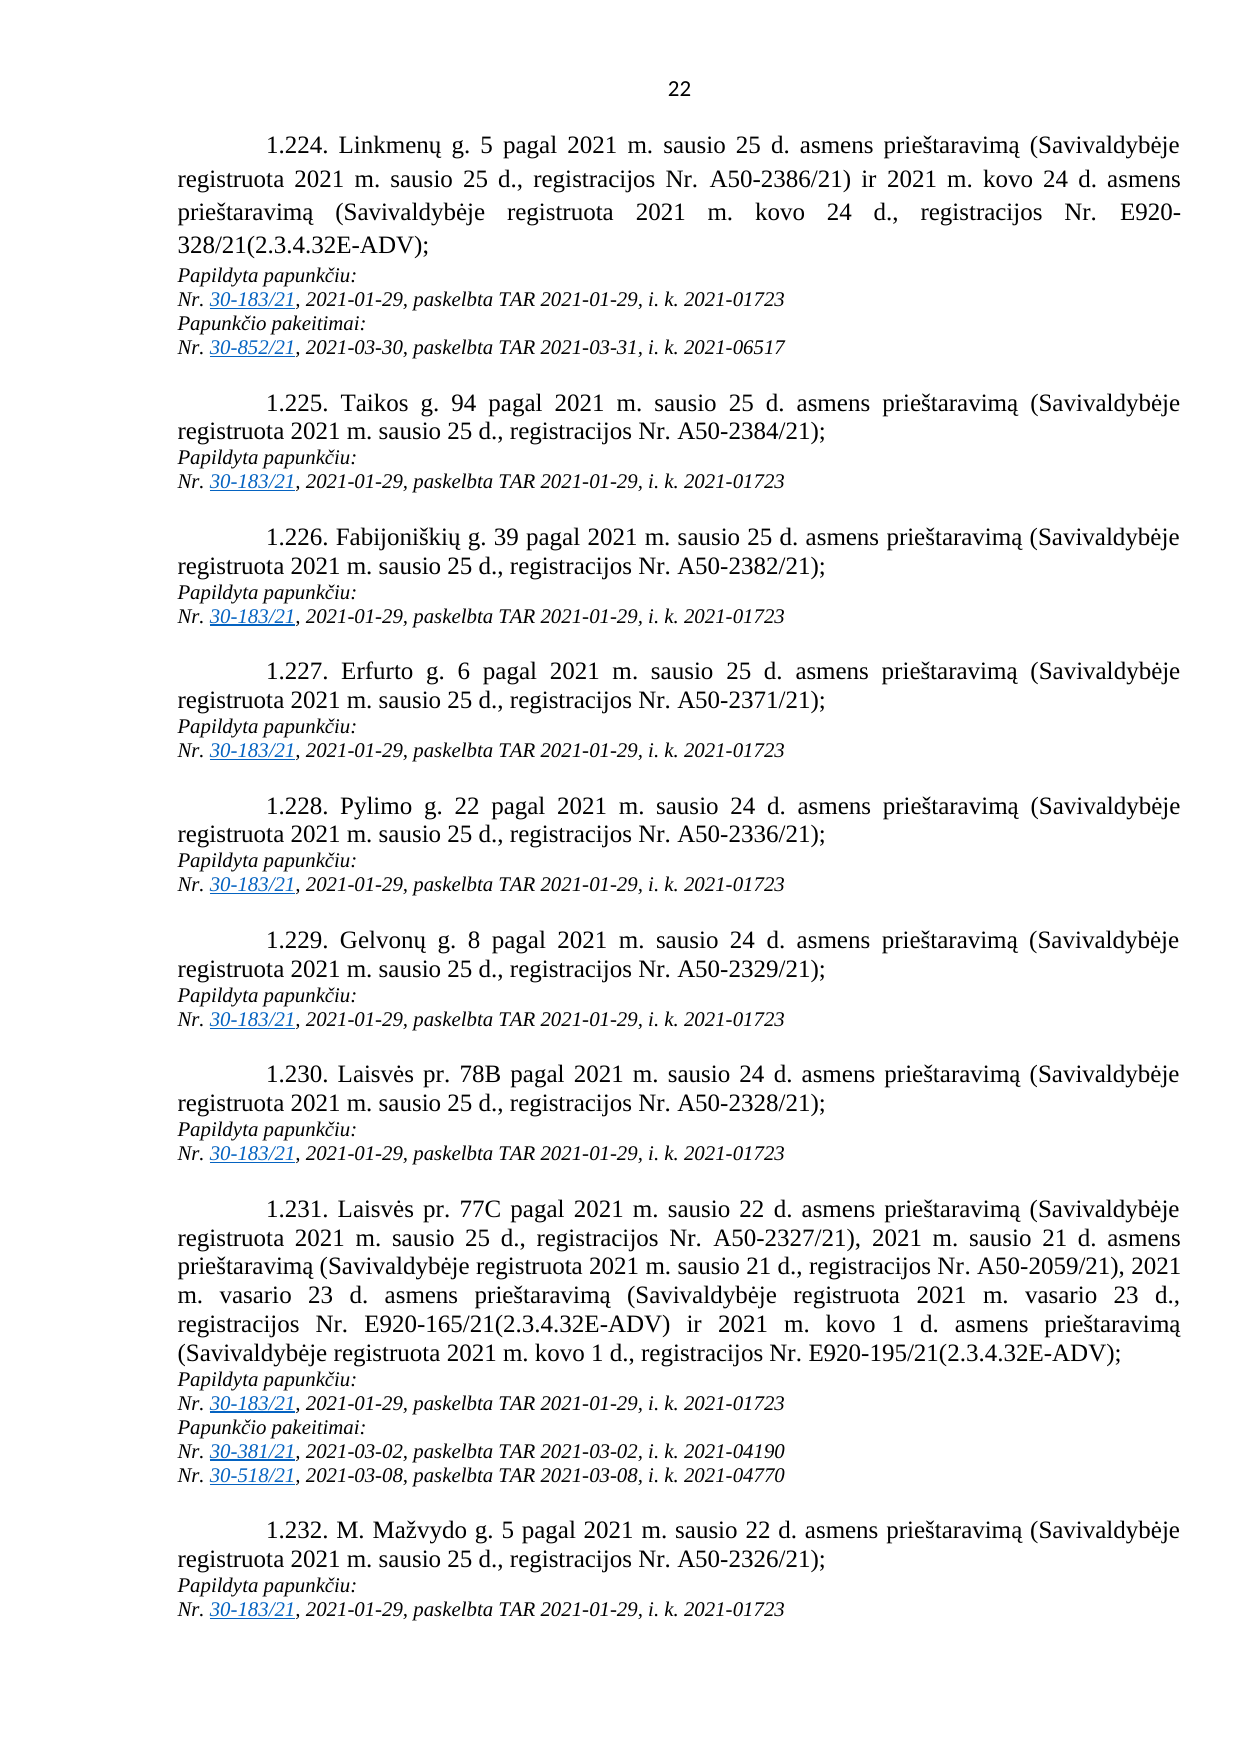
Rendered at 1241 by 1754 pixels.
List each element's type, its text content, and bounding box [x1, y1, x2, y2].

text 1.229. Gelvonų g. 8 pagal 2021 m. sausio 24 d. asmens prieštaravimą (Savivaldybėje registruota 2021 m. sausio 25 d., registracijos Nr. A50-2329/21); [177, 925, 1181, 983]
text Papildyta papunkčiu: [177, 714, 1181, 738]
text Nr. 30-183/21, 2021-01-29, paskelbta TAR 2021-01-29, i. k. 2021-01723 [177, 1141, 1181, 1165]
text Nr. 30-183/21, 2021-01-29, paskelbta TAR 2021-01-29, i. k. 2021-01723 [177, 1007, 1181, 1031]
text 1.231. Laisvės pr. 77C pagal 2021 m. sausio 22 d. asmens prieštaravimą (Savivaldybėje registruota 2021 m. sausio 25 d., registracijos Nr. A50-2327/21), 2021 m. sausio 21 d. asmens prieštaravimą (Savivaldybėje registruota 2021 m. sausio 21 d., registracijos Nr. A50-2059/21), 2021 m. vasario 23 d. asmens prieštaravimą (Savivaldybėje registruota 2021 m. vasario 23 d., registracijos Nr. E920-165/21(2.3.4.32E-ADV) ir 2021 m. kovo 1 d. asmens prieštaravimą (Savivaldybėje registruota 2021 m. kovo 1 d., registracijos Nr. E920-195/21(2.3.4.32E-ADV); [177, 1194, 1181, 1366]
text Papildyta papunkčiu: [177, 445, 1181, 469]
text Papildyta papunkčiu: [177, 1573, 1181, 1597]
text Papildyta papunkčiu: [177, 1366, 1181, 1391]
text 1.230. Laisvės pr. 78B pagal 2021 m. sausio 24 d. asmens prieštaravimą (Savivaldybėje registruota 2021 m. sausio 25 d., registracijos Nr. A50-2328/21); [177, 1059, 1181, 1117]
text Papildyta papunkčiu: [177, 1117, 1181, 1141]
text Papunkčio pakeitimai: [177, 311, 1181, 335]
text Nr. 30-183/21, 2021-01-29, paskelbta TAR 2021-01-29, i. k. 2021-01723 [177, 1597, 1181, 1621]
text 1.224. Linkmenų g. 5 pagal 2021 m. sausio 25 d. asmens prieštaravimą (Savivaldybėje registruota 2021 m. sausio 25 d., registracijos Nr. A50-2386/21) ir 2021 m. kovo 24 d. asmens prieštaravimą (Savivaldybėje registruota 2021 m. kovo 24 d., registracijos Nr. E920-328/21(2.3.4.32E-ADV); [177, 131, 1181, 258]
text Nr. 30-852/21, 2021-03-30, paskelbta TAR 2021-03-31, i. k. 2021-06517 [177, 335, 1181, 359]
text Papildyta papunkčiu: [177, 848, 1181, 872]
text Nr. 30-183/21, 2021-01-29, paskelbta TAR 2021-01-29, i. k. 2021-01723 [177, 738, 1181, 762]
text 1.225. Taikos g. 94 pagal 2021 m. sausio 25 d. asmens prieštaravimą (Savivaldybėje registruota 2021 m. sausio 25 d., registracijos Nr. A50-2384/21); [177, 388, 1181, 445]
text Papunkčio pakeitimai: [177, 1414, 1181, 1439]
text Papildyta papunkčiu: [177, 983, 1181, 1007]
text Nr. 30-183/21, 2021-01-29, paskelbta TAR 2021-01-29, i. k. 2021-01723 [177, 872, 1181, 896]
text Nr. 30-518/21, 2021-03-08, paskelbta TAR 2021-03-08, i. k. 2021-04770 [177, 1463, 1181, 1487]
text Nr. 30-183/21, 2021-01-29, paskelbta TAR 2021-01-29, i. k. 2021-01723 [177, 1391, 1181, 1414]
text Papildyta papunkčiu: [177, 579, 1181, 604]
text Nr. 30-381/21, 2021-03-02, paskelbta TAR 2021-03-02, i. k. 2021-04190 [177, 1439, 1181, 1463]
text 1.226. Fabijoniškių g. 39 pagal 2021 m. sausio 25 d. asmens prieštaravimą (Savivaldybėje registruota 2021 m. sausio 25 d., registracijos Nr. A50-2382/21); [177, 522, 1181, 579]
text Papildyta papunkčiu: [177, 263, 1181, 287]
text 1.228. Pylimo g. 22 pagal 2021 m. sausio 24 d. asmens prieštaravimą (Savivaldybėje registruota 2021 m. sausio 25 d., registracijos Nr. A50-2336/21); [177, 791, 1181, 848]
text Nr. 30-183/21, 2021-01-29, paskelbta TAR 2021-01-29, i. k. 2021-01723 [177, 604, 1181, 628]
text Nr. 30-183/21, 2021-01-29, paskelbta TAR 2021-01-29, i. k. 2021-01723 [177, 469, 1181, 493]
text 1.227. Erfurto g. 6 pagal 2021 m. sausio 25 d. asmens prieštaravimą (Savivaldybėje registruota 2021 m. sausio 25 d., registracijos Nr. A50-2371/21); [177, 656, 1181, 714]
text 1.232. M. Mažvydo g. 5 pagal 2021 m. sausio 22 d. asmens prieštaravimą (Savivaldybėje registruota 2021 m. sausio 25 d., registracijos Nr. A50-2326/21); [177, 1516, 1181, 1573]
text Nr. 30-183/21, 2021-01-29, paskelbta TAR 2021-01-29, i. k. 2021-01723 [177, 287, 1181, 311]
